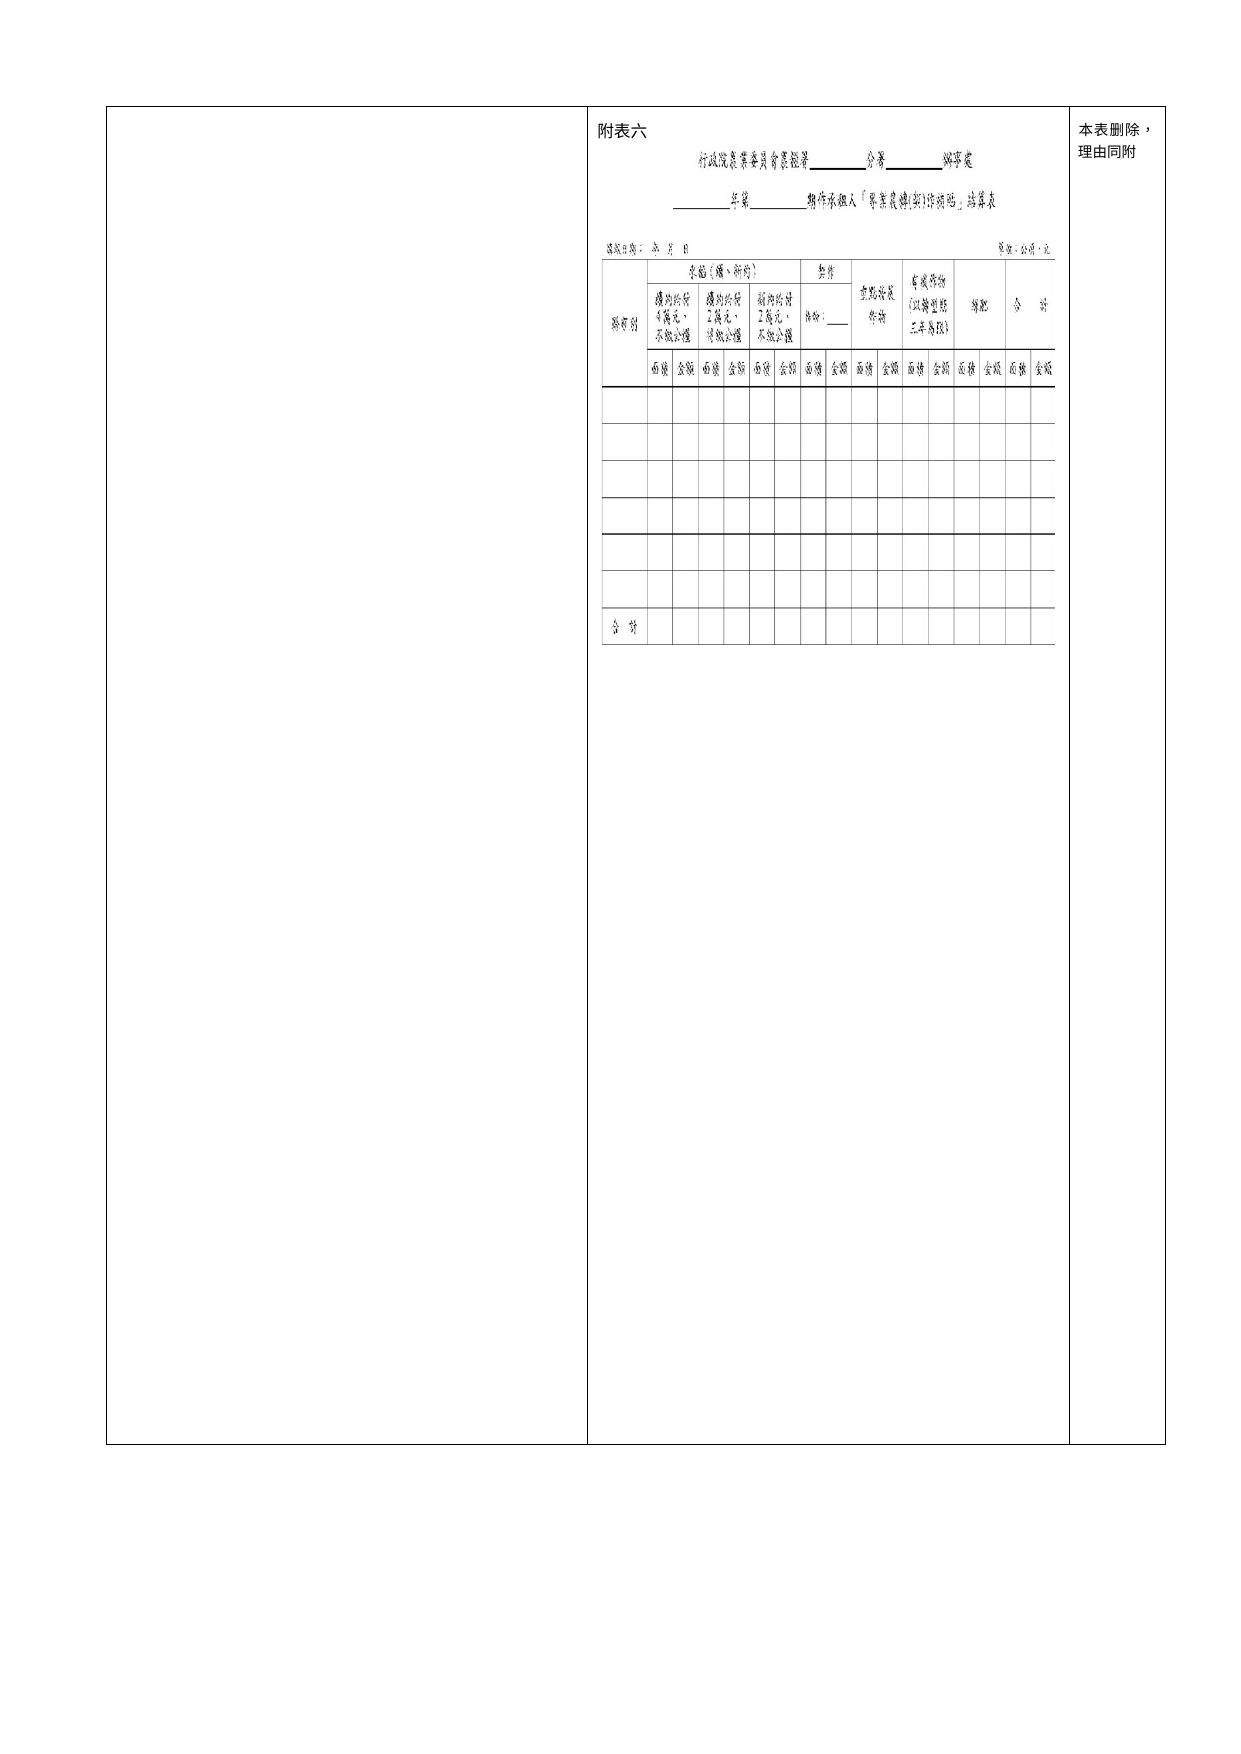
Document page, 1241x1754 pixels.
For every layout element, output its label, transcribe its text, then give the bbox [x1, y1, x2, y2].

table_header 本表删除，理由同附 [1070, 107, 1165, 1444]
table_header [107, 107, 587, 1444]
table_header 附表六 [588, 107, 1069, 1444]
